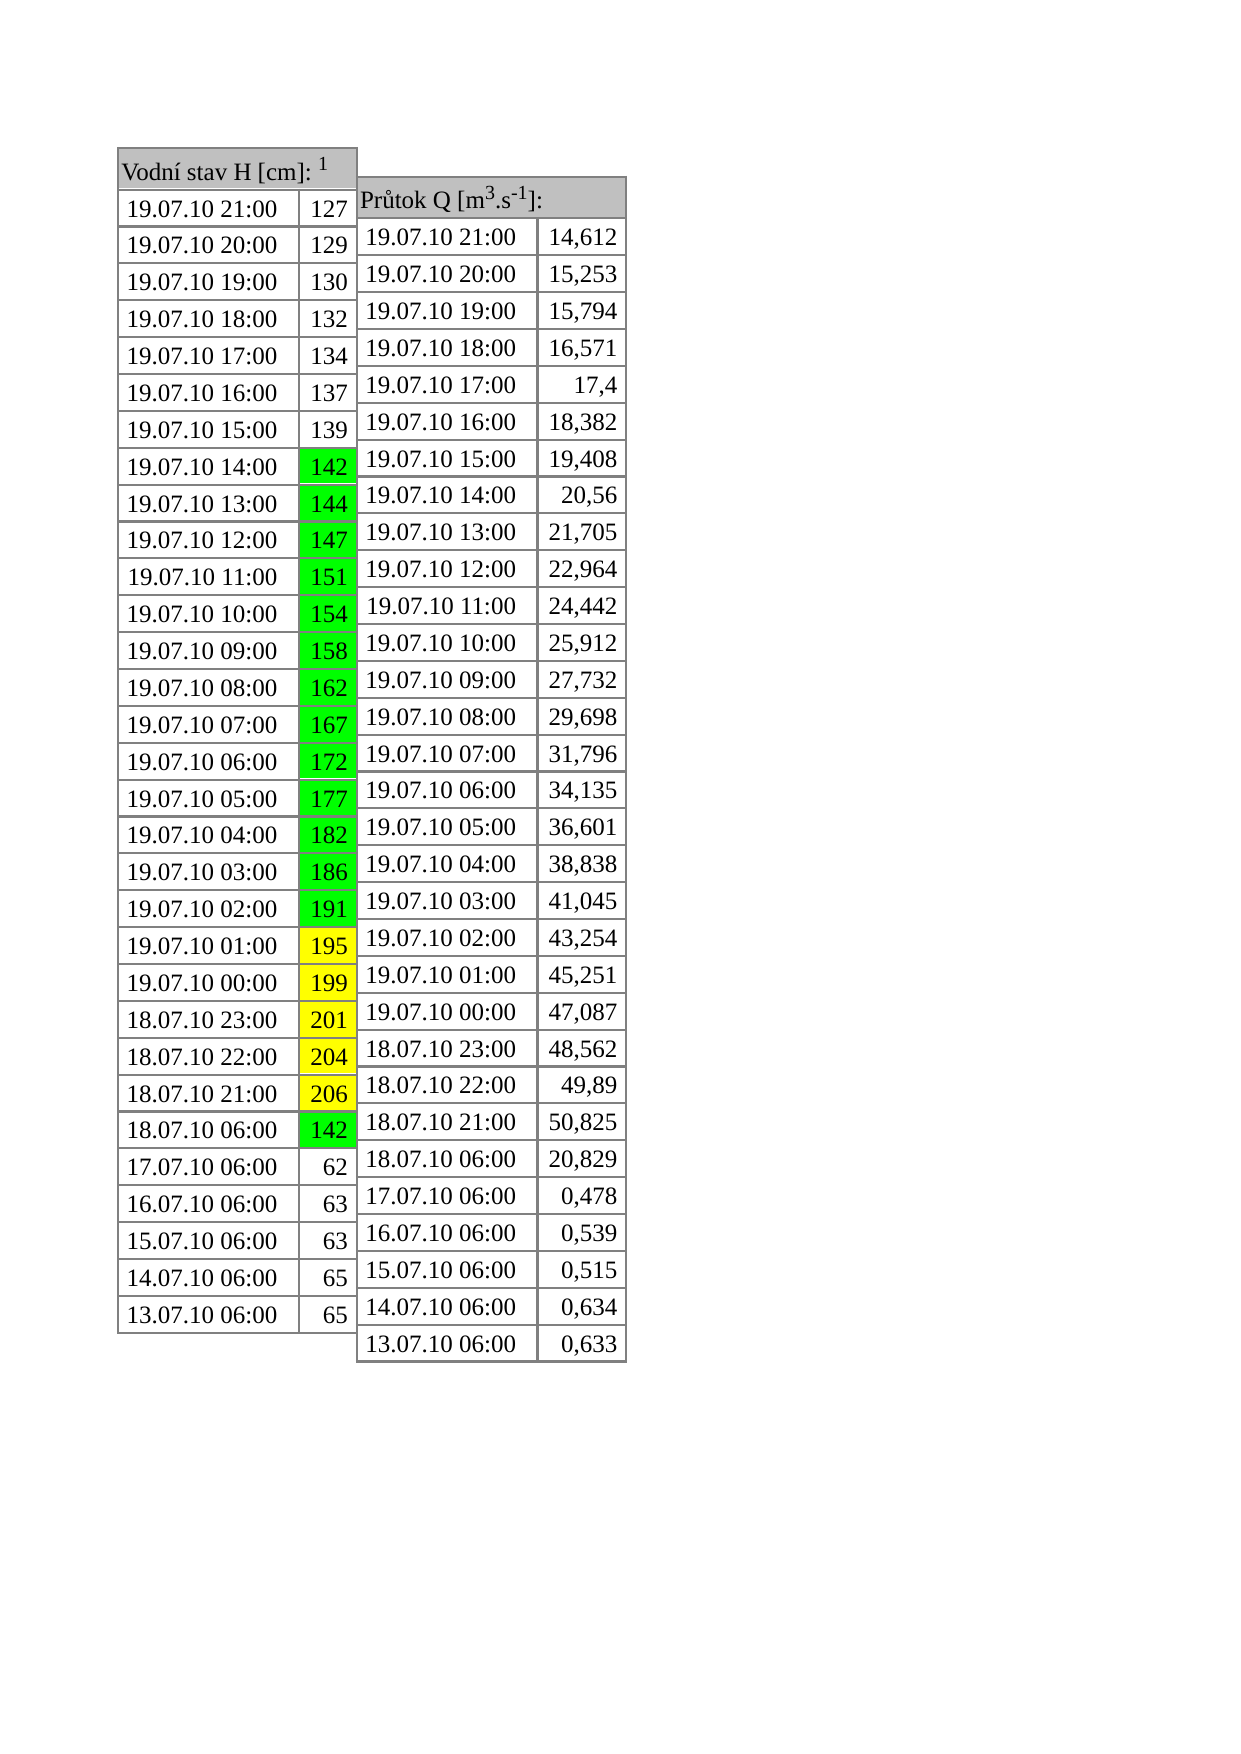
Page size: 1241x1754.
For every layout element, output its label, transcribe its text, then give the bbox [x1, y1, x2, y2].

table_cell 13.07.10 06:00 [119, 1297, 298, 1332]
table_cell 19.07.10 12:00 [358, 551, 536, 586]
table_cell 139 [300, 412, 356, 447]
table_cell 154 [300, 596, 356, 631]
table_cell 19.07.10 07:00 [119, 707, 298, 742]
table_cell 142 [300, 1113, 356, 1147]
table_cell 199 [300, 965, 356, 1000]
table_cell 167 [300, 707, 356, 742]
table_cell 19,408 [539, 441, 625, 475]
table_cell 16,571 [539, 330, 625, 365]
table_cell 19.07.10 19:00 [119, 264, 298, 299]
table_cell 19.07.10 03:00 [119, 854, 298, 889]
table_cell 137 [300, 375, 356, 410]
table_cell 65 [300, 1260, 356, 1295]
table_cell 19.07.10 21:00 [358, 219, 536, 254]
table_cell 14,612 [539, 219, 625, 254]
table_cell 18.07.10 22:00 [119, 1039, 298, 1073]
table_cell 16.07.10 06:00 [119, 1186, 298, 1221]
table_cell 21,705 [539, 514, 625, 549]
table_cell 36,601 [539, 809, 625, 844]
table_cell 15.07.10 06:00 [358, 1252, 536, 1287]
table_cell 38,838 [539, 846, 625, 881]
table_cell 14.07.10 06:00 [119, 1260, 298, 1295]
table_cell 19.07.10 08:00 [119, 670, 298, 705]
table_cell 147 [300, 523, 356, 557]
table_cell 19.07.10 10:00 [358, 625, 536, 660]
table_cell 18.07.10 06:00 [119, 1113, 298, 1147]
table_cell 19.07.10 10:00 [119, 596, 298, 631]
table_cell 29,698 [539, 699, 625, 733]
table_cell 63 [300, 1223, 356, 1258]
table_cell 63 [300, 1186, 356, 1221]
table_cell 20,56 [539, 478, 625, 512]
table_cell 19.07.10 00:00 [358, 994, 536, 1028]
table_cell 132 [300, 301, 356, 336]
table_cell 19.07.10 19:00 [358, 293, 536, 328]
table_cell 18,382 [539, 404, 625, 438]
table_cell 19.07.10 06:00 [119, 744, 298, 778]
table_cell 204 [300, 1039, 356, 1073]
table_cell 18.07.10 23:00 [358, 1031, 536, 1065]
table_cell 19.07.10 17:00 [119, 338, 298, 373]
table_cell 17.07.10 06:00 [119, 1149, 298, 1184]
table_cell 15.07.10 06:00 [119, 1223, 298, 1258]
table_cell 19.07.10 12:00 [119, 523, 298, 557]
table_cell 18.07.10 21:00 [119, 1076, 298, 1110]
table_cell 191 [300, 891, 356, 926]
table_cell 19.07.10 18:00 [119, 301, 298, 336]
table_header Vodní stav H [cm]: 1 [119, 149, 356, 188]
table_cell 50,825 [539, 1104, 625, 1139]
table_cell 19.07.10 15:00 [119, 412, 298, 447]
table_cell 0,478 [539, 1178, 625, 1213]
table_header [118, 1334, 357, 1391]
table_cell 48,562 [539, 1031, 625, 1065]
table_cell 19.07.10 11:00 [358, 588, 536, 623]
table_cell 16.07.10 06:00 [358, 1215, 536, 1250]
table_cell 19.07.10 08:00 [358, 699, 536, 733]
table_cell 19.07.10 16:00 [358, 404, 536, 438]
table_cell 49,89 [539, 1068, 625, 1102]
table_cell 129 [300, 228, 356, 262]
table_cell 19.07.10 00:00 [119, 965, 298, 1000]
table_cell 151 [300, 559, 356, 594]
table_cell 17,4 [539, 367, 625, 402]
table_cell 0,634 [539, 1289, 625, 1323]
table_cell 18.07.10 21:00 [358, 1104, 536, 1139]
table_cell 22,964 [539, 551, 625, 586]
table_cell 24,442 [539, 588, 625, 623]
table_cell 19.07.10 05:00 [119, 781, 298, 815]
table_cell 0,515 [539, 1252, 625, 1287]
table_cell 19.07.10 02:00 [119, 891, 298, 926]
table_cell 17.07.10 06:00 [358, 1178, 536, 1213]
table_cell 27,732 [539, 662, 625, 697]
table_cell 19.07.10 05:00 [358, 809, 536, 844]
table_cell 15,253 [539, 256, 625, 291]
table_cell 43,254 [539, 920, 625, 955]
table_cell 15,794 [539, 293, 625, 328]
table_cell 13.07.10 06:00 [358, 1326, 536, 1360]
table_cell 18.07.10 06:00 [358, 1141, 536, 1176]
table_cell 19.07.10 21:00 [119, 191, 298, 225]
table_cell 177 [300, 781, 356, 815]
table_cell 20,829 [539, 1141, 625, 1176]
table_cell 182 [300, 818, 356, 852]
table_header Průtok Q [m3.s-1]: [358, 178, 625, 217]
table_cell 19.07.10 18:00 [358, 330, 536, 365]
table_cell 19.07.10 04:00 [119, 818, 298, 852]
table_cell 19.07.10 17:00 [358, 367, 536, 402]
table_cell 19.07.10 13:00 [358, 514, 536, 549]
table_cell 201 [300, 1002, 356, 1037]
table_cell 186 [300, 854, 356, 889]
table_cell 18.07.10 23:00 [119, 1002, 298, 1037]
table_cell 65 [300, 1297, 356, 1332]
table_cell 41,045 [539, 883, 625, 918]
table_cell 45,251 [539, 957, 625, 992]
table_cell 62 [300, 1149, 356, 1184]
table_cell 0,539 [539, 1215, 625, 1250]
table_header [357, 1363, 626, 1391]
table_cell 0,633 [539, 1326, 625, 1360]
table_cell 127 [300, 191, 356, 225]
table_cell 19.07.10 20:00 [119, 228, 298, 262]
table_cell 19.07.10 07:00 [358, 736, 536, 770]
table_cell 134 [300, 338, 356, 373]
table_cell 14.07.10 06:00 [358, 1289, 536, 1323]
table_cell 142 [300, 449, 356, 483]
table_header [358, 147, 626, 176]
table_cell 19.07.10 16:00 [119, 375, 298, 410]
table_cell 19.07.10 06:00 [358, 773, 536, 807]
table_cell 47,087 [539, 994, 625, 1028]
table_cell 19.07.10 13:00 [119, 486, 298, 520]
table_cell 206 [300, 1076, 356, 1110]
table_cell 19.07.10 14:00 [119, 449, 298, 483]
table_cell 18.07.10 22:00 [358, 1068, 536, 1102]
table_cell 19.07.10 09:00 [358, 662, 536, 697]
table_cell 19.07.10 09:00 [119, 633, 298, 668]
table_cell 25,912 [539, 625, 625, 660]
table_cell 158 [300, 633, 356, 668]
table_cell 130 [300, 264, 356, 299]
table_cell 34,135 [539, 773, 625, 807]
table_cell 19.07.10 04:00 [358, 846, 536, 881]
table_cell 19.07.10 11:00 [119, 559, 298, 594]
table_cell 31,796 [539, 736, 625, 770]
table_cell 19.07.10 01:00 [119, 928, 298, 963]
table_cell 19.07.10 03:00 [358, 883, 536, 918]
table_cell 19.07.10 15:00 [358, 441, 536, 475]
table_cell 19.07.10 02:00 [358, 920, 536, 955]
table_cell 195 [300, 928, 356, 963]
table_cell 144 [300, 486, 356, 520]
table_cell 19.07.10 20:00 [358, 256, 536, 291]
table_cell 19.07.10 01:00 [358, 957, 536, 992]
table_cell 162 [300, 670, 356, 705]
table_cell 172 [300, 744, 356, 778]
table_cell 19.07.10 14:00 [358, 478, 536, 512]
